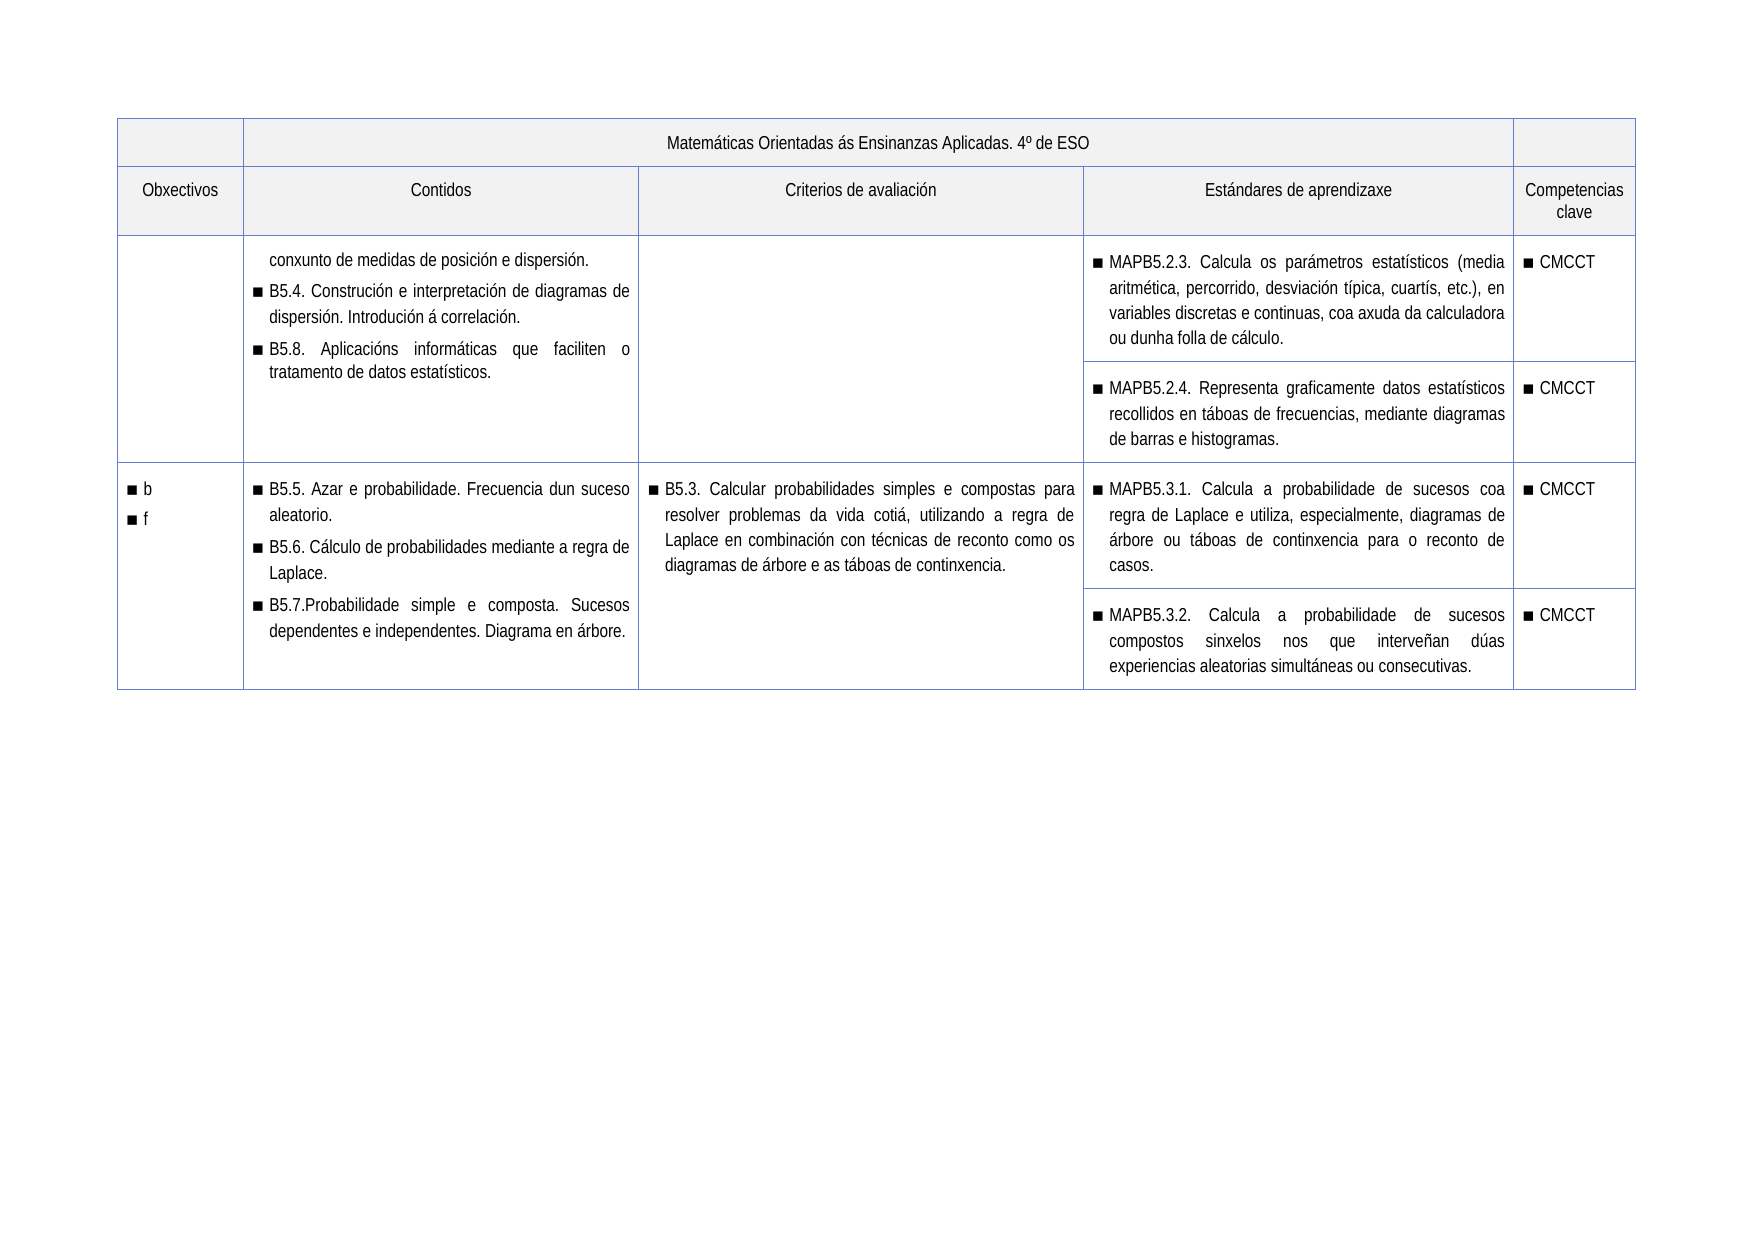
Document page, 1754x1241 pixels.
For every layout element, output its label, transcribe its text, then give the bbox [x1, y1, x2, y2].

table_cell CMCCT [1514, 589, 1635, 689]
table_cell CMCCT [1514, 362, 1635, 462]
table_cell MAPB5.3.1. Calcula a probabilidade de sucesos coa regra de Laplace e utiliza, especialmente, diagramas de árbore ou táboas de continxencia para o reconto de casos. [1084, 463, 1513, 588]
table_cell [639, 236, 1083, 462]
table_cell MAPB5.2.4. Representa graficamente datos estatísticos recollidos en táboas de frecuencias, mediante diagramas de barras e histogramas. [1084, 362, 1513, 462]
table_cell Contidos [244, 167, 638, 235]
table_cell CMCCT [1514, 463, 1635, 588]
table_header Matemáticas Orientadas ás Ensinanzas Aplicadas. 4º de ESO [244, 119, 1513, 166]
table_cell [118, 236, 243, 462]
table_cell Criterios de avaliación [639, 167, 1083, 235]
table_header [118, 119, 243, 166]
table_cell Estándares de aprendizaxe [1084, 167, 1513, 235]
table_cell CMCCT [1514, 236, 1635, 361]
table_cell MAPB5.2.3. Calcula os parámetros estatísticos (media aritmética, percorrido, desviación típica, cuartís, etc.), en variables discretas e continuas, coa axuda da calculadora ou dunha folla de cálculo. [1084, 236, 1513, 361]
table_cell b f [118, 463, 243, 689]
table_cell Obxectivos [118, 167, 243, 235]
table_cell B5.5. Azar e probabilidade. Frecuencia dun suceso aleatorio. B5.6. Cálculo de probabilidades mediante a regra de Laplace. B5.7.Probabilidade simple e composta. Sucesos dependentes e independentes. Diagrama en árbore. [244, 463, 638, 689]
table_header [1514, 119, 1635, 166]
table_cell MAPB5.3.2. Calcula a probabilidade de sucesos compostos sinxelos nos que interveñan dúas experiencias aleatorias simultáneas ou consecutivas. [1084, 589, 1513, 689]
table_cell conxunto de medidas de posición e dispersión. B5.4. Construción e interpretación de diagramas de dispersión. Introdución á correlación. B5.8. Aplicacións informáticas que faciliten o tratamento de datos estatísticos. [244, 236, 638, 462]
table_cell Competencias clave [1514, 167, 1635, 235]
table_cell B5.3. Calcular probabilidades simples e compostas para resolver problemas da vida cotiá, utilizando a regra de Laplace en combinación con técnicas de reconto como os diagramas de árbore e as táboas de continxencia. [639, 463, 1083, 689]
